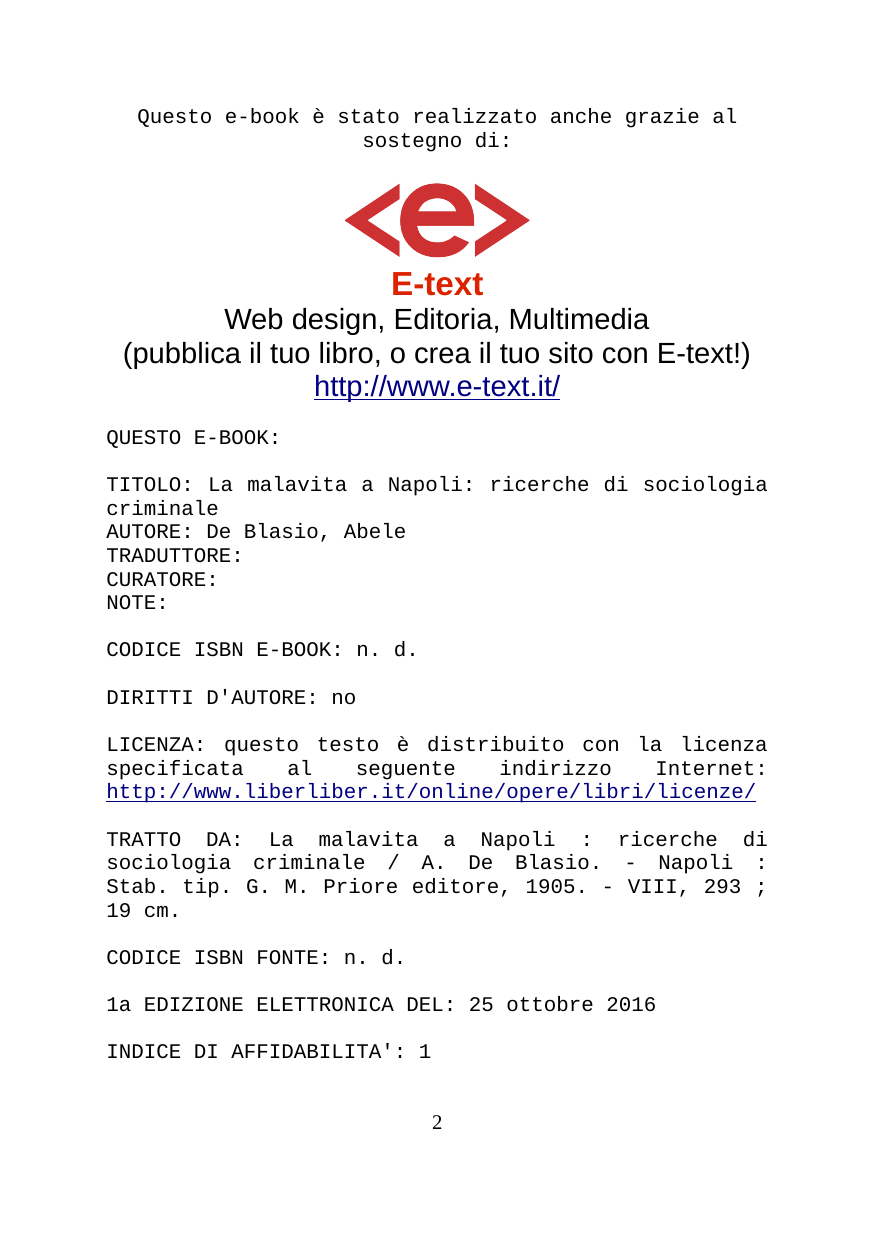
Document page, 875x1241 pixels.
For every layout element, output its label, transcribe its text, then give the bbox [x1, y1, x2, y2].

text Web design, Editoria, Multimedia [106, 302, 768, 336]
text TRATTO DA: La malavita a Napoli : ricerche di sociologia criminale / A. De Blasio. - Napoli : Stab. tip. G. M. Priore editore, 1905. - VIII, 293 ; 19 cm. [106, 829, 768, 923]
text http://www.e-text.it/ [106, 369, 768, 403]
picture [343, 183, 531, 258]
text TRADUTTORE: [106, 545, 768, 568]
text AUTORE: De Blasio, Abele [106, 521, 768, 545]
text QUESTO E-BOOK: [106, 427, 768, 450]
text CURATORE: [106, 568, 768, 592]
text DIRITTI D'AUTORE: no [106, 687, 768, 710]
text Questo e-book è stato realizzato anche grazie al sostegno di: [106, 106, 768, 153]
text CODICE ISBN E-BOOK: n. d. [106, 639, 768, 663]
text NOTE: [106, 592, 768, 616]
text (pubblica il tuo libro, o crea il tuo sito con E-text!) [106, 336, 768, 369]
text CODICE ISBN FONTE: n. d. [106, 947, 768, 971]
text TITOLO: La malavita a Napoli: ricerche di sociologia criminale [106, 474, 768, 521]
text E-text [106, 264, 768, 302]
text LICENZA: questo testo è distribuito con la licenza specificata al seguente indirizzo Internet: http://www.liberliber.it/online/opere/libri/licenze/ [106, 734, 768, 805]
text 1a EDIZIONE ELETTRONICA DEL: 25 ottobre 2016 [106, 994, 768, 1018]
text INDICE DI AFFIDABILITA': 1 [106, 1041, 768, 1065]
